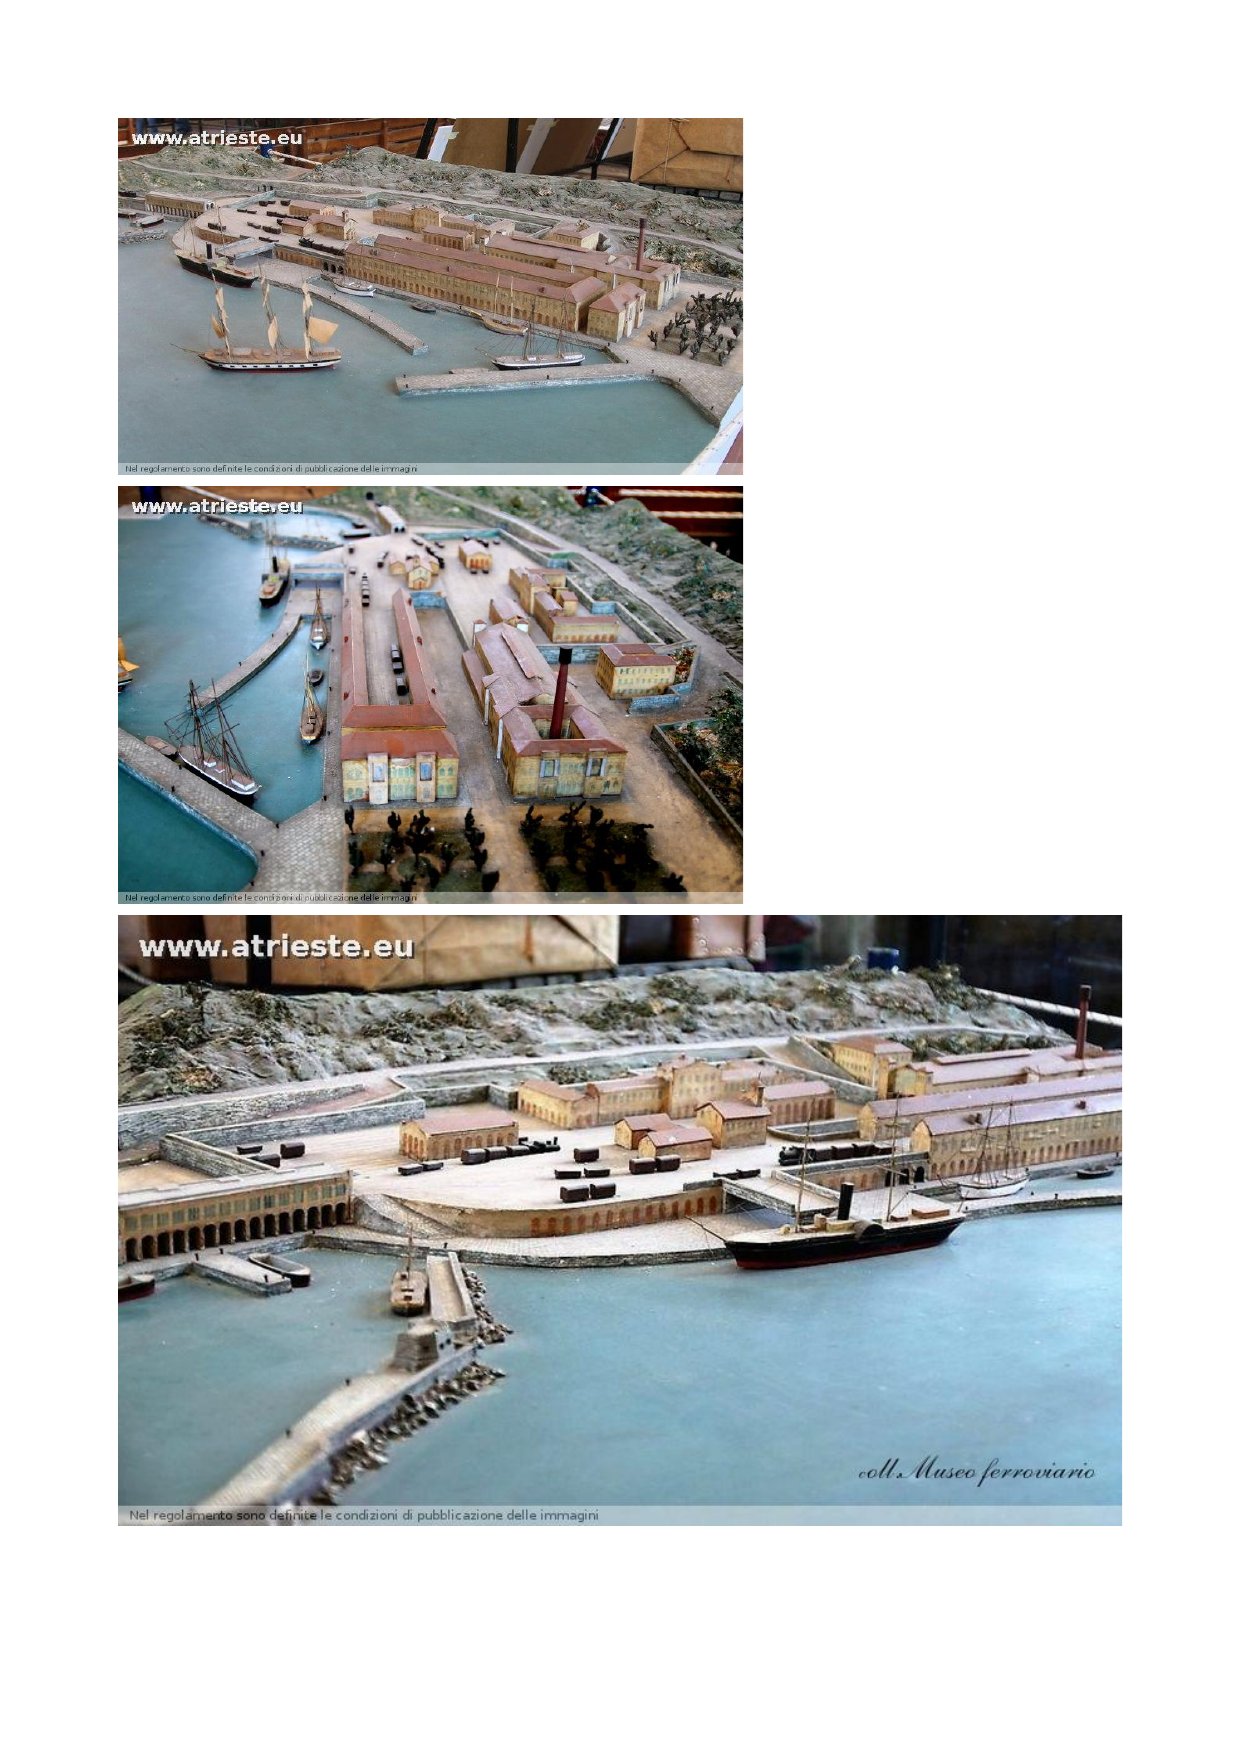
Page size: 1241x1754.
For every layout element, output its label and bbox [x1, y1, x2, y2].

picture [118, 118, 744, 475]
picture [118, 915, 1123, 1526]
picture [118, 486, 744, 904]
